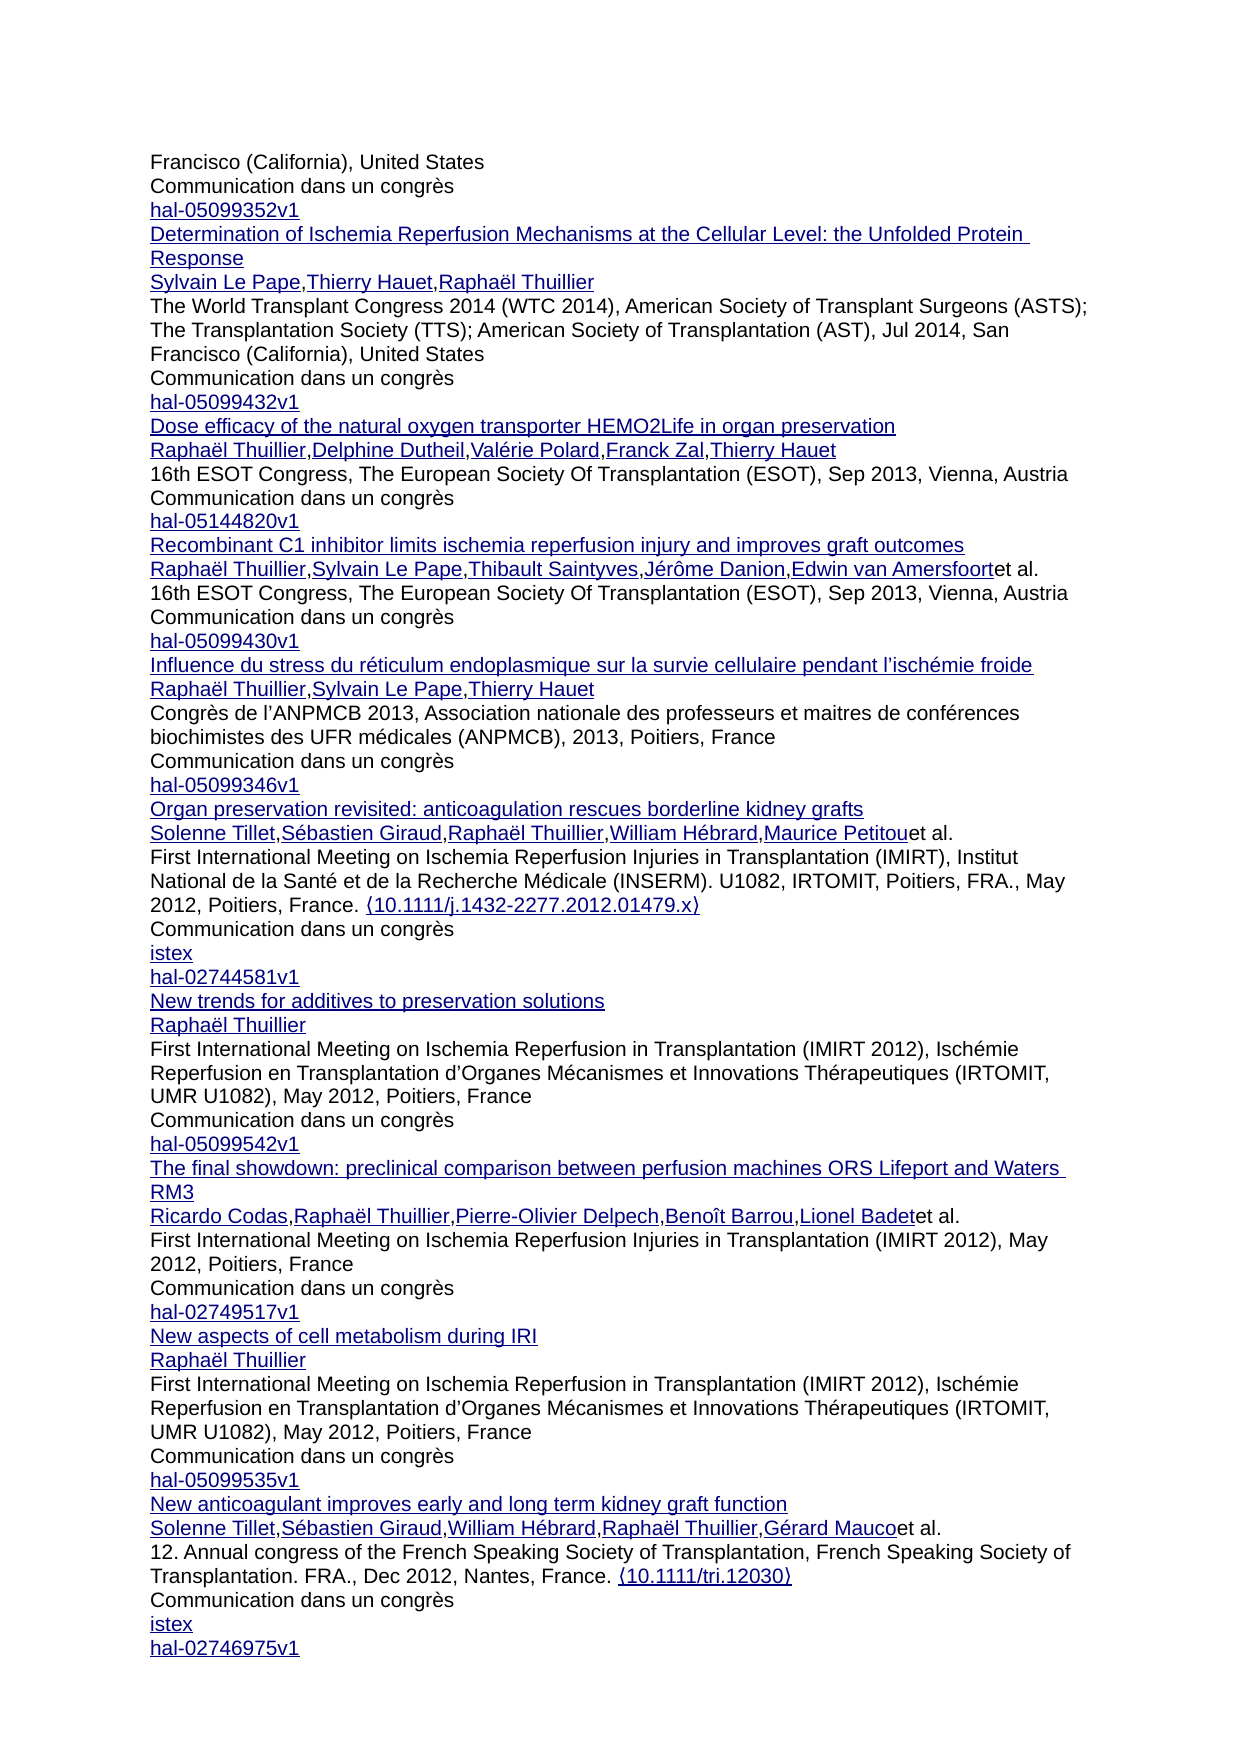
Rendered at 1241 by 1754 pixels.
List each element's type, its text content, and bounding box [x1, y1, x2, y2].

table_cell Determination of Ischemia Reperfusion Mechanisms at the Cellular Level: the Unfolded Protein Response Sylvain Le Pape,Thierry Hauet,Raphaël Thuillier The World Transplant Congress 2014 (WTC 2014), American Society of Transplant Surgeons (ASTS); The Transplantation Society (TTS); American Society of Transplantation (AST), Jul 2014, San Francisco (California), United States Communication dans un congrès hal-05099432v1 [150, 222, 1090, 413]
table_cell New anticoagulant improves early and long term kidney graft function Solenne Tillet,Sébastien Giraud,William Hébrard,Raphaël Thuillier,Gérard Maucoet al. 12. Annual congress of the French Speaking Society of Transplantation, French Speaking Society of Transplantation. FRA., Dec 2012, Nantes, France. ⟨10.1111/tri.12030⟩ Communication dans un congrès istex hal-02746975v1 [150, 1492, 1090, 1659]
table_cell Dose efficacy of the natural oxygen transporter HEMO2Life in organ preservation Raphaël Thuillier,Delphine Dutheil,Valérie Polard,Franck Zal,Thierry Hauet 16th ESOT Congress, The European Society Of Transplantation (ESOT), Sep 2013, Vienna, Austria Communication dans un congrès hal-05144820v1 [150, 414, 1090, 533]
table_cell New aspects of cell metabolism during IRI Raphaël Thuillier First International Meeting on Ischemia Reperfusion in Transplantation (IMIRT 2012), Ischémie Reperfusion en Transplantation d’Organes Mécanismes et Innovations Thérapeutiques (IRTOMIT, UMR U1082), May 2012, Poitiers, France Communication dans un congrès hal-05099535v1 [150, 1324, 1090, 1492]
table_cell The final showdown: preclinical comparison between perfusion machines ORS Lifeport and Waters RM3 Ricardo Codas,Raphaël Thuillier,Pierre-Olivier Delpech,Benoît Barrou,Lionel Badetet al. First International Meeting on Ischemia Reperfusion Injuries in Transplantation (IMIRT 2012), May 2012, Poitiers, France Communication dans un congrès hal-02749517v1 [150, 1156, 1090, 1324]
table_cell New trends for additives to preservation solutions Raphaël Thuillier First International Meeting on Ischemia Reperfusion in Transplantation (IMIRT 2012), Ischémie Reperfusion en Transplantation d’Organes Mécanismes et Innovations Thérapeutiques (IRTOMIT, UMR U1082), May 2012, Poitiers, France Communication dans un congrès hal-05099542v1 [150, 989, 1090, 1156]
table_cell Organ preservation revisited: anticoagulation rescues borderline kidney grafts Solenne Tillet,Sébastien Giraud,Raphaël Thuillier,William Hébrard,Maurice Petitouet al. First International Meeting on Ischemia Reperfusion Injuries in Transplantation (IMIRT), Institut National de la Santé et de la Recherche Médicale (INSERM). U1082, IRTOMIT, Poitiers, FRA., May 2012, Poitiers, France. ⟨10.1111/j.1432-2277.2012.01479.x⟩ Communication dans un congrès istex hal-02744581v1 [150, 797, 1090, 988]
table_cell Francisco (California), United States Communication dans un congrès hal-05099352v1 [150, 150, 1090, 222]
table_cell Recombinant C1 inhibitor limits ischemia reperfusion injury and improves graft outcomes Raphaël Thuillier,Sylvain Le Pape,Thibault Saintyves,Jérôme Danion,Edwin van Amersfoortet al. 16th ESOT Congress, The European Society Of Transplantation (ESOT), Sep 2013, Vienna, Austria Communication dans un congrès hal-05099430v1 [150, 533, 1090, 653]
table_cell Influence du stress du réticulum endoplasmique sur la survie cellulaire pendant l’ischémie froide Raphaël Thuillier,Sylvain Le Pape,Thierry Hauet Congrès de l’ANPMCB 2013, Association nationale des professeurs et maitres de conférences biochimistes des UFR médicales (ANPMCB), 2013, Poitiers, France Communication dans un congrès hal-05099346v1 [150, 653, 1090, 797]
